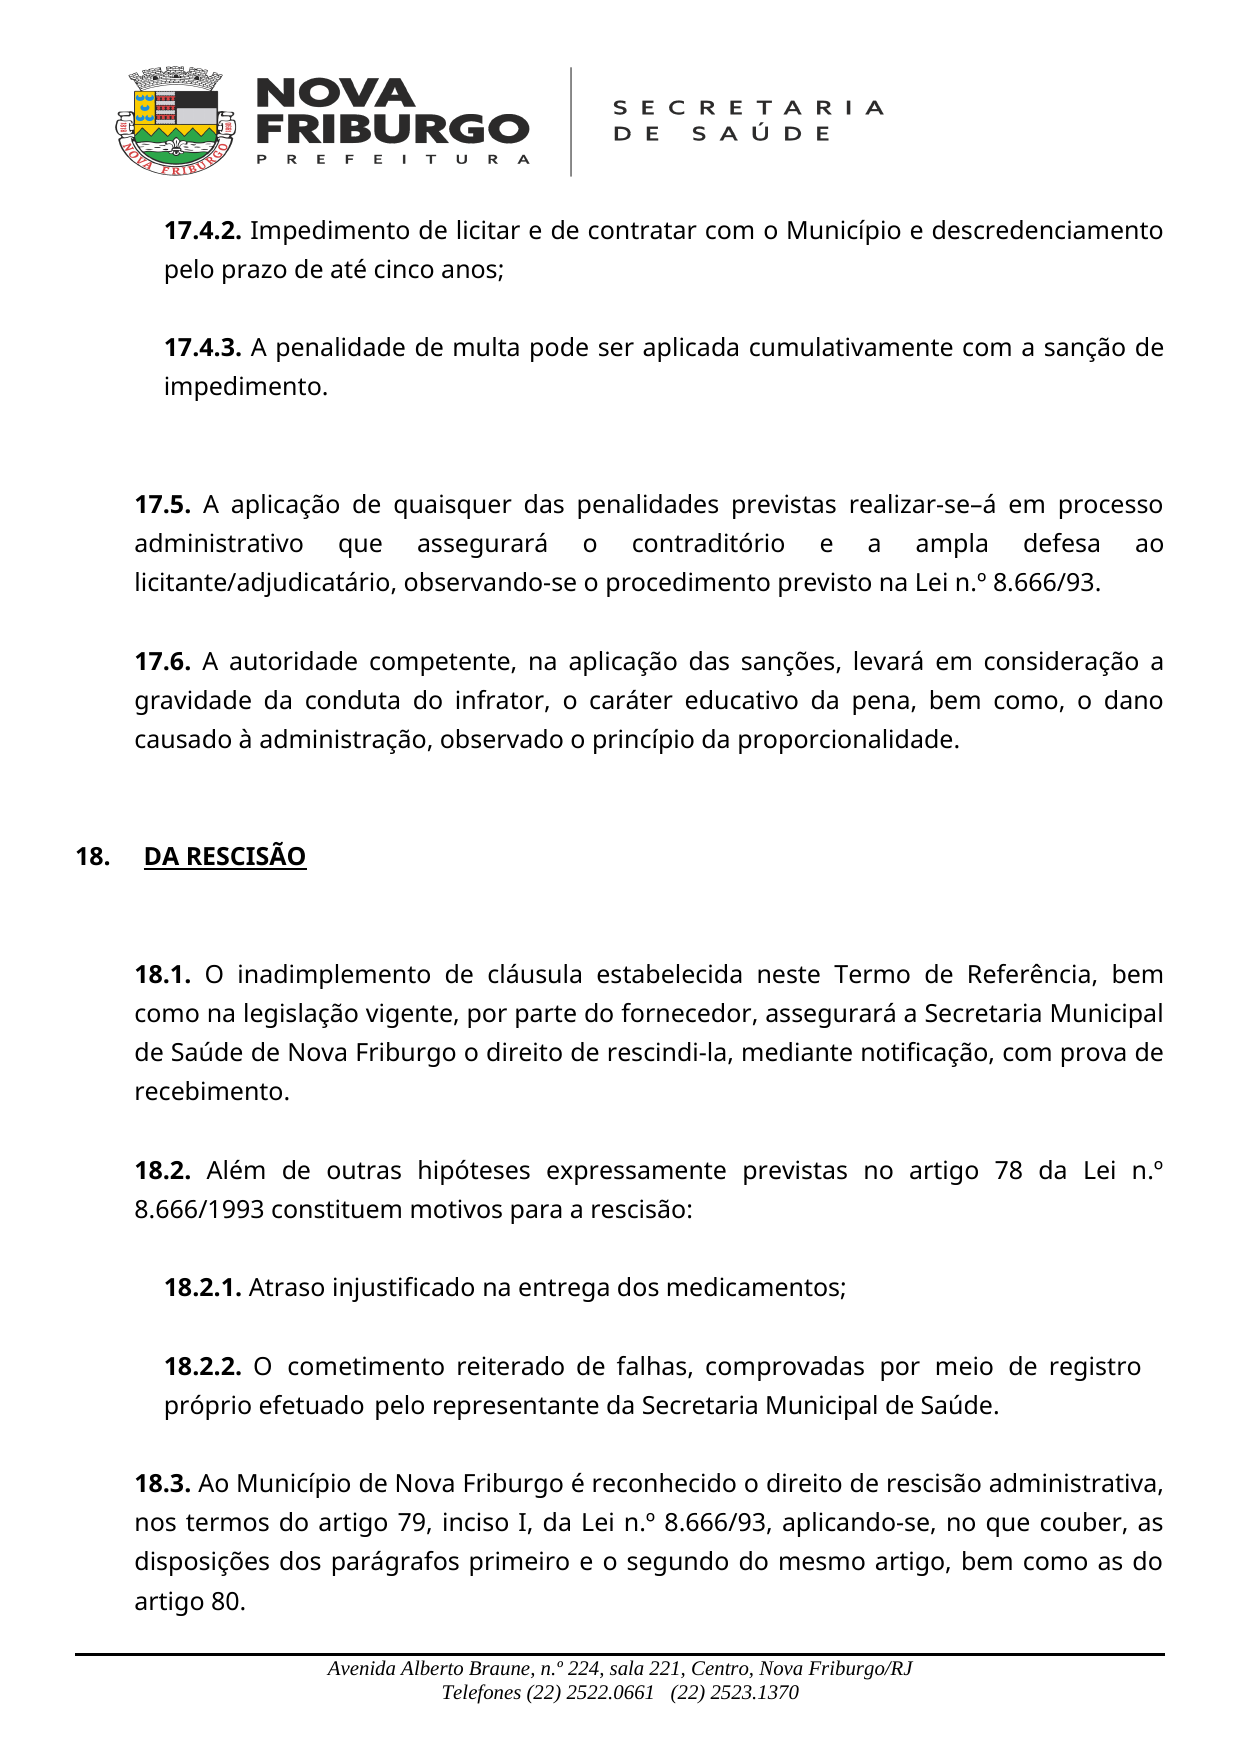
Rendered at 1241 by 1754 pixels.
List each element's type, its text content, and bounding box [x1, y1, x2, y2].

list 17.4.3. A penalidade de multa pode ser aplicada cumulativamente com a sanção de impedimento. [163, 330, 1165, 403]
picture [98, 57, 906, 189]
list 18.2.1. Atraso injustificado na entrega dos medicamentos; [163, 1270, 1142, 1304]
list 17.6. A autoridade competente, na aplicação das sanções, levará em consideração a gravidade da conduta do infrator, o caráter educativo da pena, bem como, o dano causado à administração, observado o princípio da proporcionalidade. [134, 643, 1165, 756]
list 18.2.2. O cometimento reiterado de falhas, comprovadas por meio de registro próprio efetuado pelo representante da Secretaria Municipal de Saúde. [163, 1348, 1142, 1421]
list 17.4.2. Impedimento de licitar e de contratar com o Município e descredenciamento pelo prazo de até cinco anos; [163, 171, 1165, 286]
list 18. DA RESCISÃO [75, 839, 1165, 873]
list 18.2. Além de outras hipóteses expressamente previstas no artigo 78 da Lei n.º 8.666/1993 constituem motivos para a rescisão: [134, 1152, 1165, 1226]
list 18.3. Ao Município de Nova Friburgo é reconhecido o direito de rescisão administrativa, nos termos do artigo 79, inciso I, da Lei n.º 8.666/93, aplicando-se, no que couber, as disposições dos parágrafos primeiro e o segundo do mesmo artigo, bem como as do artigo 80. [134, 1466, 1165, 1617]
list 17.5. A aplicação de quaisquer das penalidades previstas realizar-se–á em processo administrativo que assegurará o contraditório e a ampla defesa ao licitante/adjudicatário, observando-se o procedimento previsto na Lei n.º 8.666/93. [134, 486, 1165, 599]
list 18.1. O inadimplemento de cláusula estabelecida neste Termo de Referência, bem como na legislação vigente, por parte do fornecedor, assegurará a Secretaria Municipal de Saúde de Nova Friburgo o direito de rescindi-la, mediante notificação, com prova de recebimento. [134, 956, 1165, 1108]
